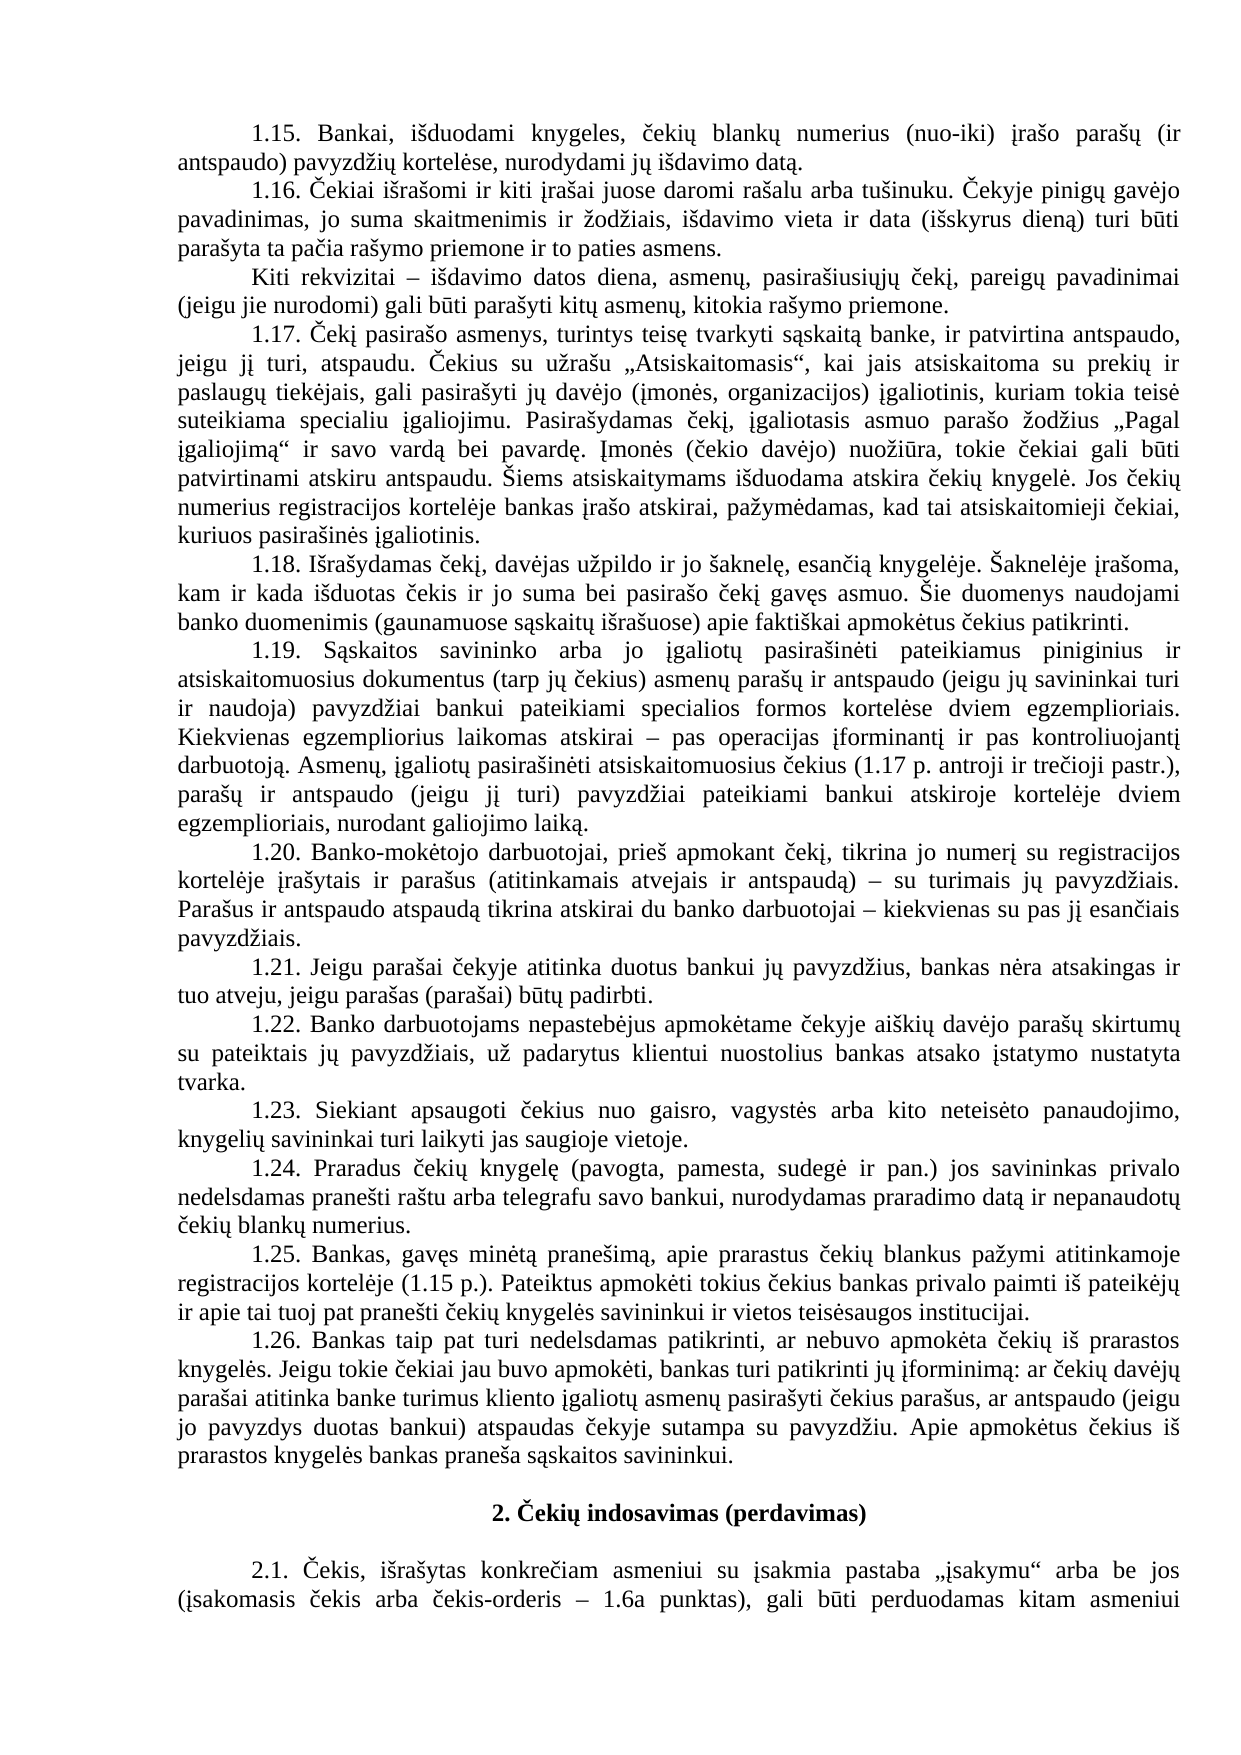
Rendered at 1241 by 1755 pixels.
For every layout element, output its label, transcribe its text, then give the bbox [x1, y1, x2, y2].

text 1.20. Banko-mokėtojo darbuotojai, prieš apmokant čekį, tikrina jo numerį su registracijos kortelėje įrašytais ir parašus (atitinkamais atvejais ir antspaudą) – su turimais jų pavyzdžiais. Parašus ir antspaudo atspaudą tikrina atskirai du banko darbuotojai – kiekvienas su pas jį esančiais pavyzdžiais. [177, 837, 1181, 952]
text 2.1. Čekis, išrašytas konkrečiam asmeniui su įsakmia pastaba „įsakymu“ arba be jos (įsakomasis čekis arba čekis-orderis – 1.6a punktas), gali būti perduodamas kitam asmeniui [177, 1556, 1181, 1613]
text 1.21. Jeigu parašai čekyje atitinka duotus bankui jų pavyzdžius, bankas nėra atsakingas ir tuo atveju, jeigu parašas (parašai) būtų padirbti. [177, 952, 1181, 1009]
text 1.25. Bankas, gavęs minėtą pranešimą, apie prarastus čekių blankus pažymi atitinkamoje registracijos kortelėje (1.15 p.). Pateiktus apmokėti tokius čekius bankas privalo paimti iš pateikėjų ir apie tai tuoj pat pranešti čekių knygelės savininkui ir vietos teisėsaugos institucijai. [177, 1239, 1181, 1326]
text 1.18. Išrašydamas čekį, davėjas užpildo ir jo šaknelę, esančią knygelėje. Šaknelėje įrašoma, kam ir kada išduotas čekis ir jo suma bei pasirašo čekį gavęs asmuo. Šie duomenys naudojami banko duomenimis (gaunamuose sąskaitų išrašuose) apie faktiškai apmokėtus čekius patikrinti. [177, 549, 1181, 636]
text 1.17. Čekį pasirašo asmenys, turintys teisę tvarkyti sąskaitą banke, ir patvirtina antspaudo, jeigu jį turi, atspaudu. Čekius su užrašu „Atsiskaitomasis“, kai jais atsiskaitoma su prekių ir paslaugų tiekėjais, gali pasirašyti jų davėjo (įmonės, organizacijos) įgaliotinis, kuriam tokia teisė suteikiama specialiu įgaliojimu. Pasirašydamas čekį, įgaliotasis asmuo parašo žodžius „Pagal įgaliojimą“ ir savo vardą bei pavardę. Įmonės (čekio davėjo) nuožiūra, tokie čekiai gali būti patvirtinami atskiru antspaudu. Šiems atsiskaitymams išduodama atskira čekių knygelė. Jos čekių numerius registracijos kortelėje bankas įrašo atskirai, pažymėdamas, kad tai atsiskaitomieji čekiai, kuriuos pasirašinės įgaliotinis. [177, 319, 1181, 549]
text 1.19. Sąskaitos savininko arba jo įgaliotų pasirašinėti pateikiamus piniginius ir atsiskaitomuosius dokumentus (tarp jų čekius) asmenų parašų ir antspaudo (jeigu jų savininkai turi ir naudoja) pavyzdžiai bankui pateikiami specialios formos kortelėse dviem egzemplioriais. Kiekvienas egzempliorius laikomas atskirai – pas operacijas įforminantį ir pas kontroliuojantį darbuotoją. Asmenų, įgaliotų pasirašinėti atsiskaitomuosius čekius (1.17 p. antroji ir trečioji pastr.), parašų ir antspaudo (jeigu jį turi) pavyzdžiai pateikiami bankui atskiroje kortelėje dviem egzemplioriais, nurodant galiojimo laiką. [177, 636, 1181, 837]
text 1.22. Banko darbuotojams nepastebėjus apmokėtame čekyje aiškių davėjo parašų skirtumų su pateiktais jų pavyzdžiais, už padarytus klientui nuostolius bankas atsako įstatymo nustatyta tvarka. [177, 1009, 1181, 1096]
text 1.15. Bankai, išduodami knygeles, čekių blankų numerius (nuo-iki) įrašo parašų (ir antspaudo) pavyzdžių kortelėse, nurodydami jų išdavimo datą. [177, 118, 1181, 176]
text Kiti rekvizitai – išdavimo datos diena, asmenų, pasirašiusiųjų čekį, pareigų pavadinimai (jeigu jie nurodomi) gali būti parašyti kitų asmenų, kitokia rašymo priemone. [177, 262, 1181, 319]
text 2. Čekių indosavimas (perdavimas) [177, 1498, 1181, 1527]
text 1.24. Praradus čekių knygelę (pavogta, pamesta, sudegė ir pan.) jos savininkas privalo nedelsdamas pranešti raštu arba telegrafu savo bankui, nurodydamas praradimo datą ir nepanaudotų čekių blankų numerius. [177, 1153, 1181, 1239]
text 1.26. Bankas taip pat turi nedelsdamas patikrinti, ar nebuvo apmokėta čekių iš prarastos knygelės. Jeigu tokie čekiai jau buvo apmokėti, bankas turi patikrinti jų įforminimą: ar čekių davėjų parašai atitinka banke turimus kliento įgaliotų asmenų pasirašyti čekius parašus, ar antspaudo (jeigu jo pavyzdys duotas bankui) atspaudas čekyje sutampa su pavyzdžiu. Apie apmokėtus čekius iš prarastos knygelės bankas praneša sąskaitos savininkui. [177, 1326, 1181, 1469]
text 1.16. Čekiai išrašomi ir kiti įrašai juose daromi rašalu arba tušinuku. Čekyje pinigų gavėjo pavadinimas, jo suma skaitmenimis ir žodžiais, išdavimo vieta ir data (išskyrus dieną) turi būti parašyta ta pačia rašymo priemone ir to paties asmens. [177, 176, 1181, 262]
text 1.23. Siekiant apsaugoti čekius nuo gaisro, vagystės arba kito neteisėto panaudojimo, knygelių savininkai turi laikyti jas saugioje vietoje. [177, 1096, 1181, 1153]
